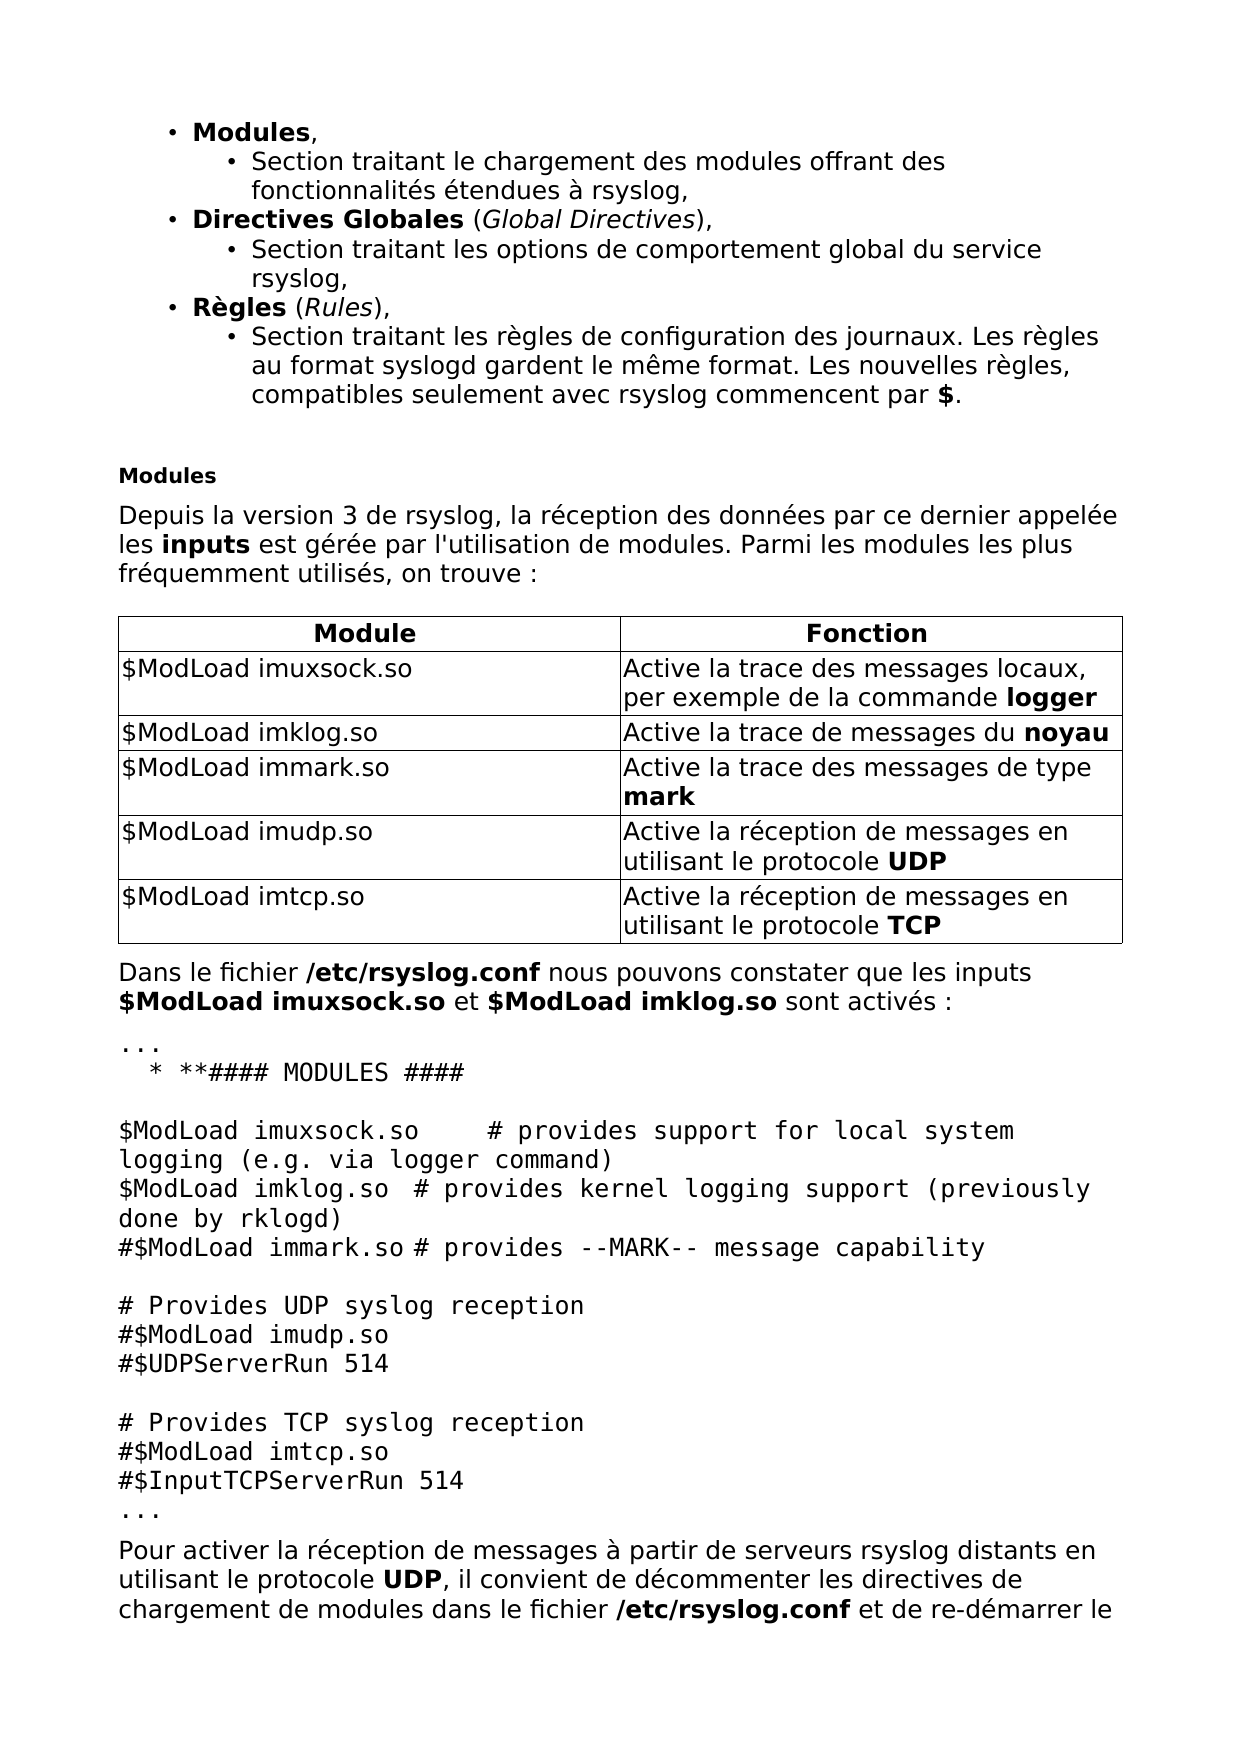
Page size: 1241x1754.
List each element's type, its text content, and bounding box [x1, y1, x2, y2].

table_cell $ModLoad imtcp.so [119, 880, 620, 943]
text Pour activer la réception de messages à partir de serveurs rsyslog distants en utilisant le protocole UDP, il convient de décommenter les directives de chargement de modules dans le fichier /etc/rsyslog.conf et de re-démarrer le [118, 1536, 1122, 1624]
text ... * **#### MODULES #### $ModLoad imuxsock.so # provides support for local system logging (e.g. via logger command) $ModLoad imklog.so # provides kernel logging support (previously done by rklogd) #$ModLoad immark.so # provides --MARK-- message capability # Provides UDP syslog reception #$ModLoad imudp.so #$UDPServerRun 514 # Provides TCP syslog reception #$ModLoad imtcp.so #$InputTCPServerRun 514 ... [118, 1029, 1122, 1525]
table_header Fonction [621, 617, 1122, 651]
list Section traitant le chargement des modules offrant des fonctionnalités étendues à rsyslog, [236, 147, 1122, 206]
subtitle Modules [118, 464, 1122, 488]
table_cell Active la trace des messages locaux, per exemple de la commande logger [621, 652, 1122, 715]
list Directives Globales (Global Directives), [177, 206, 1122, 235]
text Dans le fichier /etc/rsyslog.conf nous pouvons constater que les inputs $ModLoad imuxsock.so et $ModLoad imklog.so sont activés : [118, 958, 1122, 1016]
table_cell $ModLoad imklog.so [119, 716, 620, 750]
table_cell Active la trace de messages du noyau [621, 716, 1122, 750]
list Section traitant les règles de configuration des journaux. Les règles au format syslogd gardent le même format. Les nouvelles règles, compatibles seulement avec rsyslog commencent par $. [236, 322, 1122, 410]
table_cell Active la réception de messages en utilisant le protocole TCP [621, 880, 1122, 943]
table_cell $ModLoad imudp.so [119, 816, 620, 879]
list Règles (Rules), [177, 293, 1122, 322]
table_cell $ModLoad immark.so [119, 751, 620, 814]
table_cell Active la réception de messages en utilisant le protocole UDP [621, 816, 1122, 879]
list Section traitant les options de comportement global du service rsyslog, [236, 235, 1122, 293]
text Depuis la version 3 de rsyslog, la réception des données par ce dernier appelée les inputs est gérée par l'utilisation de modules. Parmi les modules les plus fréquemment utilisés, on trouve : [118, 501, 1122, 588]
table_cell $ModLoad imuxsock.so [119, 652, 620, 715]
list Modules, [177, 118, 1122, 147]
table_header Module [119, 617, 620, 651]
table_cell Active la trace des messages de type mark [621, 751, 1122, 814]
